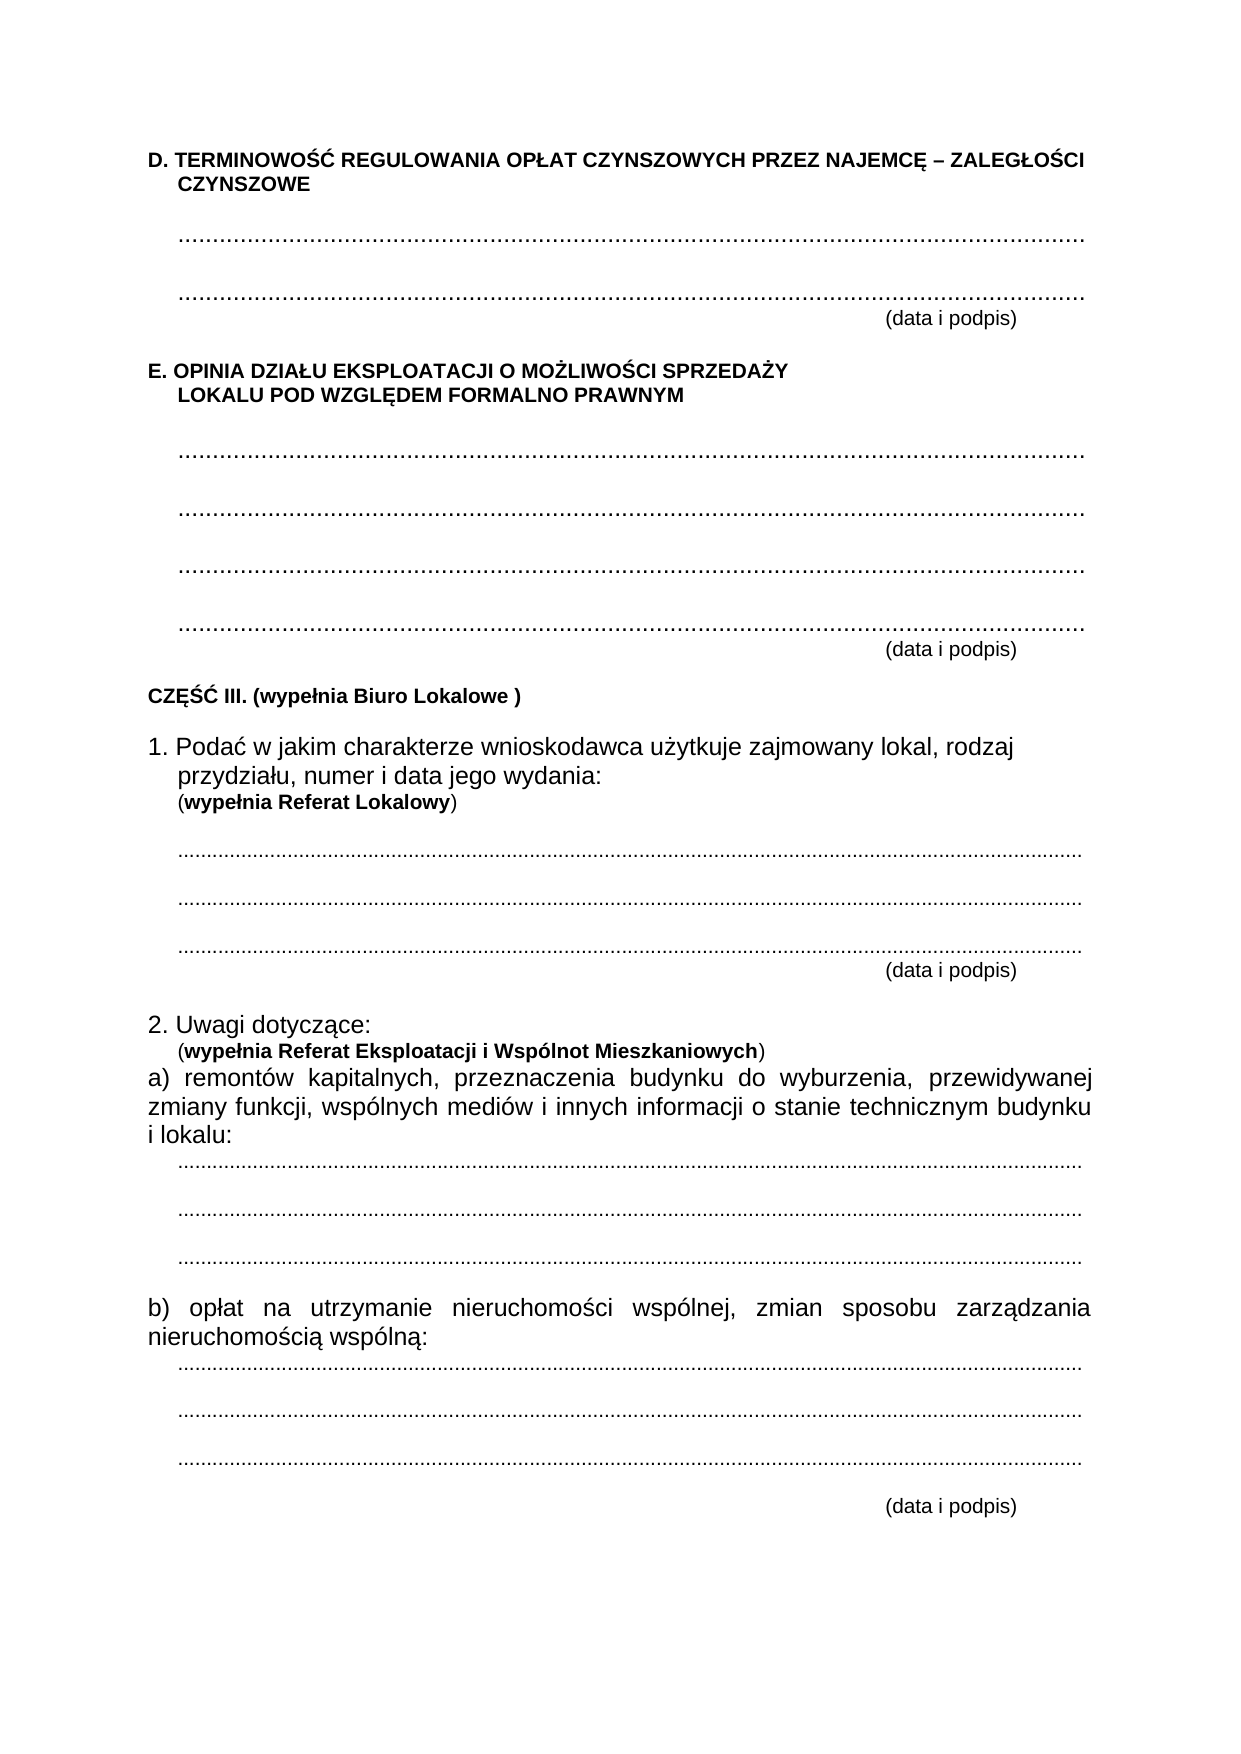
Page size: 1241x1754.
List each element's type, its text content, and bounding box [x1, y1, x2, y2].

text CZĘŚĆ III. (wypełnia Biuro Lokalowe ) [148, 684, 1093, 708]
text ................................................................................................................................... [177, 608, 1093, 636]
text przydziału, numer i data jego wydania: [177, 761, 1093, 790]
text (wypełnia Referat Eksploatacji i Wspólnot Mieszkaniowych) [177, 1039, 1093, 1063]
text (data i podpis) [841, 636, 1093, 660]
text CZYNSZOWE [177, 172, 1093, 196]
text E. OPINIA DZIAŁU EKSPLOATACJI O MOŻLIWOŚCI SPRZEDAŻY [148, 358, 1093, 382]
text ................................................................................................................................... [177, 277, 1093, 306]
text ............................................................................................................................................................. [177, 1350, 1093, 1374]
text ................................................................................................................................... [177, 219, 1093, 248]
text ............................................................................................................................................................. [177, 1245, 1093, 1269]
text (wypełnia Referat Lokalowy) [177, 790, 1093, 814]
text ............................................................................................................................................................. [177, 933, 1093, 957]
text 1. Podać w jakim charakterze wnioskodawca użytkuje zajmowany lokal, rodzaj [148, 732, 1093, 761]
text (data i podpis) [811, 1494, 1093, 1518]
text (data i podpis) [811, 306, 1093, 330]
text LOKALU POD WZGLĘDEM FORMALNO PRAWNYM [177, 382, 1093, 406]
text ............................................................................................................................................................. [177, 886, 1093, 909]
text ................................................................................................................................... [177, 550, 1093, 579]
text 2. Uwagi dotyczące: [148, 1010, 1093, 1039]
text ............................................................................................................................................................. [177, 838, 1093, 862]
text ............................................................................................................................................................. [177, 1398, 1093, 1422]
text a) remontów kapitalnych, przeznaczenia budynku do wyburzenia, przewidywanej zmiany funkcji, wspólnych mediów i innych informacji o stanie technicznym budynku i lokalu: [148, 1063, 1093, 1149]
text ................................................................................................................................... [177, 435, 1093, 464]
text (data i podpis) [811, 957, 1093, 981]
text ............................................................................................................................................................. [177, 1197, 1093, 1221]
text ................................................................................................................................... [177, 493, 1093, 521]
text ............................................................................................................................................................. [177, 1149, 1093, 1173]
text D. TERMINOWOŚĆ REGULOWANIA OPŁAT CZYNSZOWYCH PRZEZ NAJEMCĘ – ZALEGŁOŚCI [148, 148, 1093, 172]
text b) opłat na utrzymanie nieruchomości wspólnej, zmian sposobu zarządzania nieruchomością wspólną: [148, 1293, 1093, 1350]
text ............................................................................................................................................................. [177, 1446, 1093, 1470]
